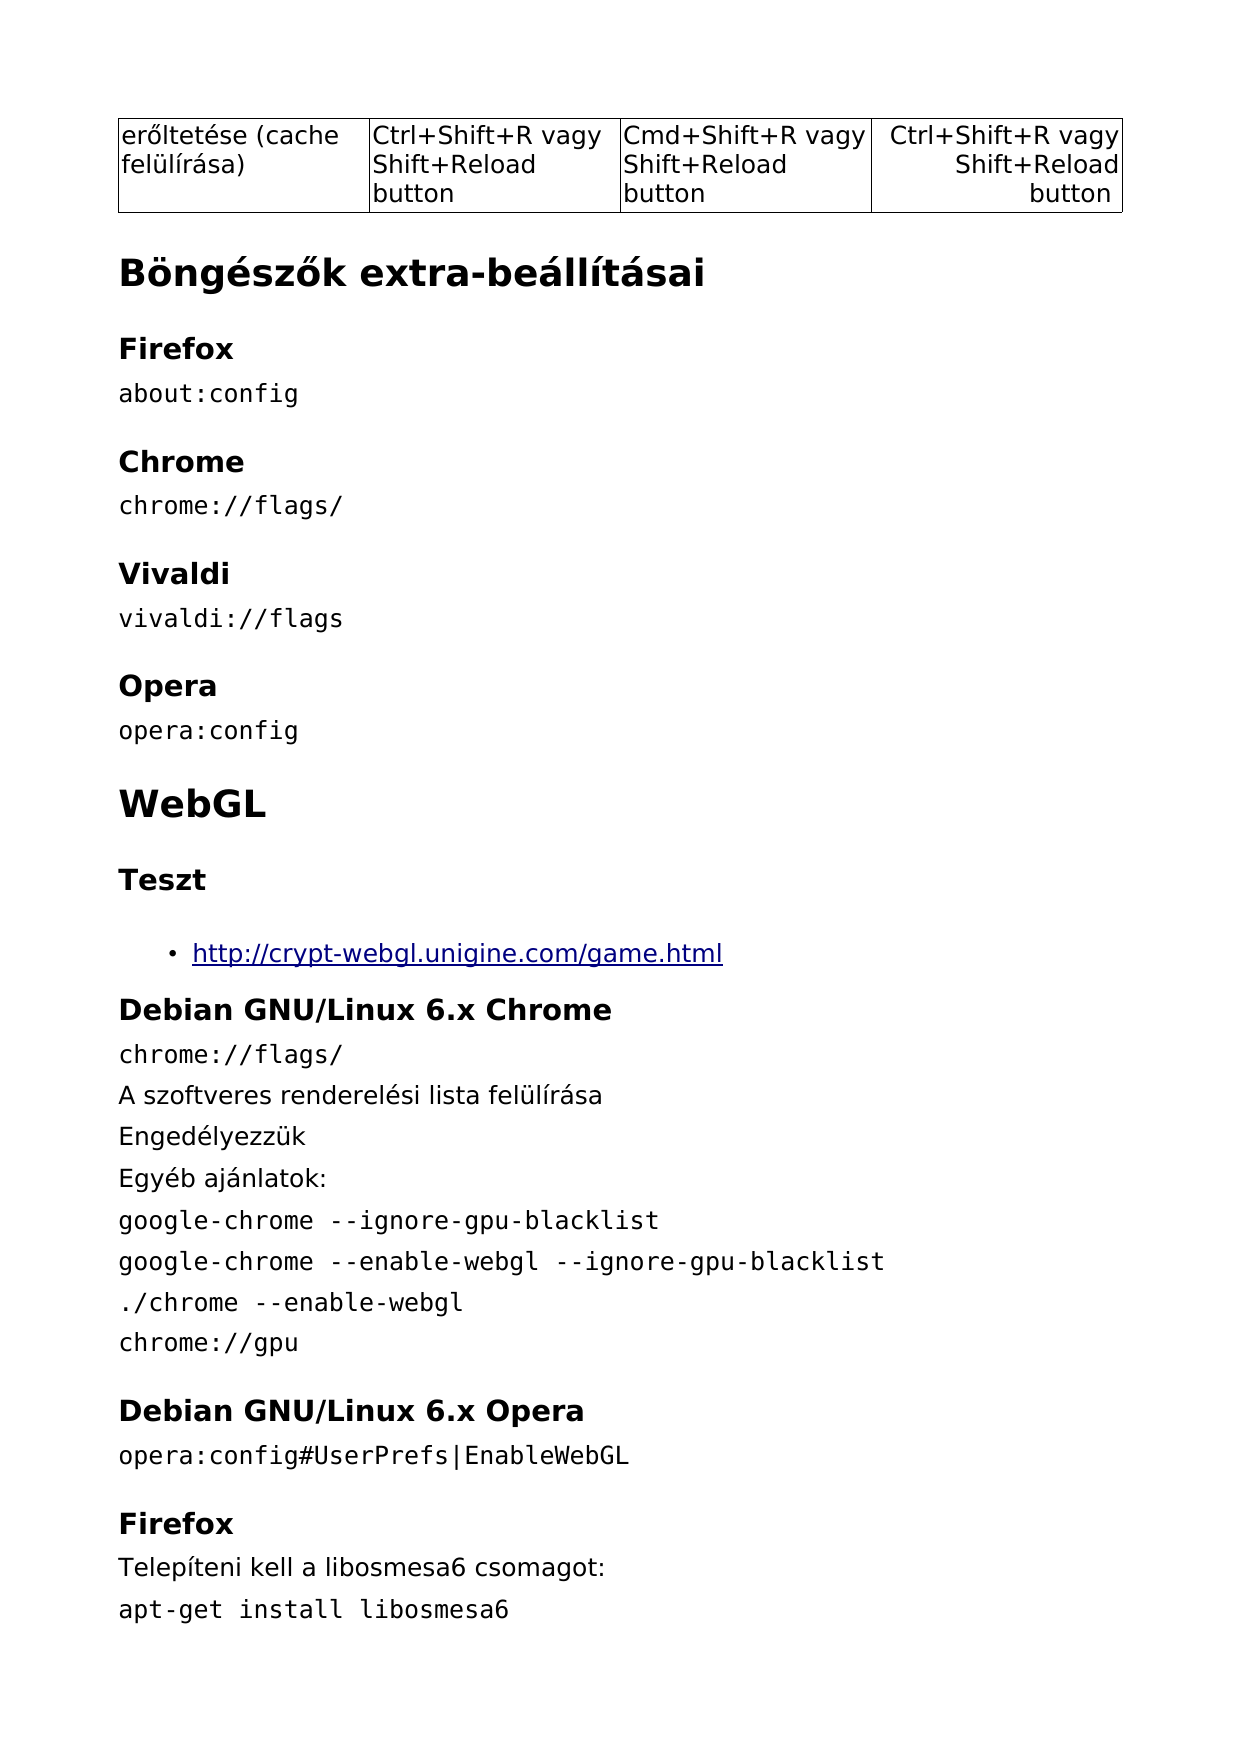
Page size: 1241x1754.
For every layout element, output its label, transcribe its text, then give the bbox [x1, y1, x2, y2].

text opera:config [118, 716, 1122, 745]
text vivaldi://flags [118, 604, 1122, 633]
subtitle Vivaldi [118, 557, 1122, 591]
subtitle Opera [118, 670, 1122, 704]
text opera:config#UserPrefs|EnableWebGL [118, 1441, 1122, 1470]
text Engedélyezzük [118, 1122, 1122, 1152]
subtitle Chrome [118, 445, 1122, 479]
text google-chrome --ignore-gpu-blacklist [118, 1206, 1122, 1235]
text ./chrome --enable-webgl [118, 1288, 1122, 1317]
text about:config [118, 379, 1122, 408]
text chrome://gpu [118, 1329, 1122, 1358]
table_cell erőltetése (cache felülírása) [119, 119, 369, 212]
subtitle Debian GNU/Linux 6.x Opera [118, 1394, 1122, 1428]
table_cell Cmd+Shift+R vagy Shift+Reload button [621, 119, 871, 212]
subtitle Böngészők extra-beállításai [118, 251, 1122, 295]
text chrome://flags/ [118, 491, 1122, 521]
subtitle Teszt [118, 863, 1122, 897]
text A szoftveres renderelési lista felülírása [118, 1081, 1122, 1110]
table_cell Ctrl+Shift+R vagy Shift+Reload button [872, 119, 1122, 212]
subtitle Firefox [118, 1507, 1122, 1541]
text Egyéb ajánlatok: [118, 1164, 1122, 1193]
subtitle Firefox [118, 333, 1122, 367]
subtitle Debian GNU/Linux 6.x Chrome [118, 993, 1122, 1027]
table_cell Ctrl+Shift+R vagy Shift+Reload button [370, 119, 620, 212]
list http://crypt-webgl.unigine.com/game.html [177, 939, 1122, 968]
text chrome://flags/ [118, 1040, 1122, 1069]
subtitle WebGL [118, 782, 1122, 826]
text Telepíteni kell a libosmesa6 csomagot: [118, 1553, 1122, 1583]
text apt-get install libosmesa6 [118, 1595, 1122, 1624]
text google-chrome --enable-webgl --ignore-gpu-blacklist [118, 1247, 1122, 1276]
